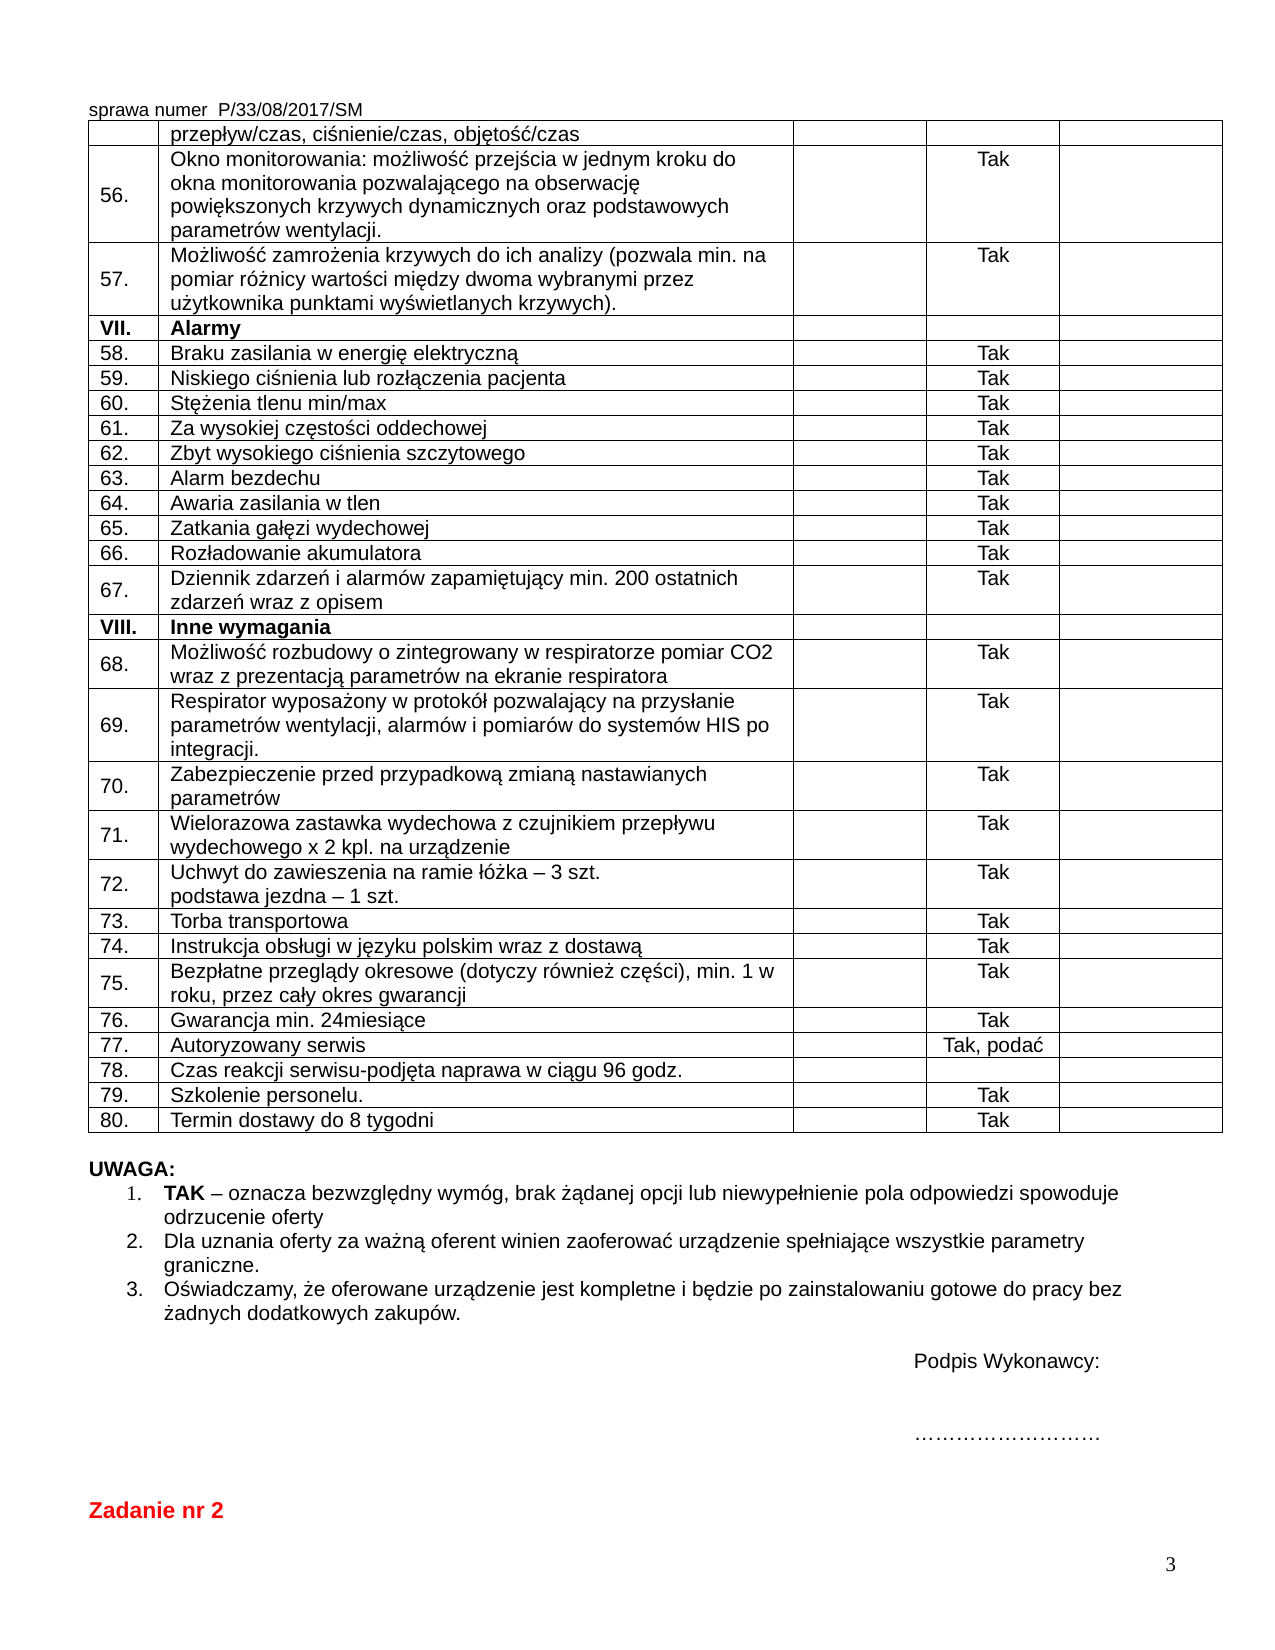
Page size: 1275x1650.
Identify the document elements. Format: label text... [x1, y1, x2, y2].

table_cell Tak [927, 566, 1059, 614]
table_cell Torba transportowa [159, 909, 793, 933]
table_cell Awaria zasilania w tlen [159, 491, 793, 515]
table_cell [794, 341, 926, 365]
table_cell [794, 1033, 926, 1057]
table_cell [1060, 959, 1222, 1007]
table_cell [89, 516, 158, 540]
table_cell [89, 762, 158, 810]
table_cell [1060, 146, 1222, 242]
list Oświadczamy, że oferowane urządzenie jest kompletne i będzie po zainstalowaniu gotowe do pracy bez żadnych dodatkowych zakupów. [126, 1277, 1186, 1325]
table_cell [89, 1058, 158, 1082]
table_cell [1060, 1083, 1222, 1107]
table_cell Instrukcja obsługi w języku polskim wraz z dostawą [159, 934, 793, 958]
table_cell [794, 391, 926, 415]
table_cell [1060, 689, 1222, 761]
table_cell [89, 146, 158, 242]
table_cell Wielorazowa zastawka wydechowa z czujnikiem przepływu wydechowego x 2 kpl. na urządzenie [159, 811, 793, 859]
list TAK – oznacza bezwzględny wymóg, brak żądanej opcji lub niewypełnienie pola odpowiedzi spowoduje odrzucenie oferty [126, 1181, 1186, 1229]
table_cell [89, 366, 158, 390]
table_cell Tak [927, 491, 1059, 515]
table_cell VIII. [89, 615, 158, 639]
table_cell [794, 689, 926, 761]
table_cell Tak [927, 466, 1059, 490]
table_cell [794, 762, 926, 810]
table_cell [794, 541, 926, 565]
table_cell [794, 316, 926, 340]
table_cell [89, 1108, 158, 1132]
table_cell [89, 1008, 158, 1032]
table_cell Zabezpieczenie przed przypadkową zmianą nastawianych parametrów [159, 762, 793, 810]
table_cell [794, 491, 926, 515]
table_cell [89, 416, 158, 440]
table_cell [89, 391, 158, 415]
table_cell Za wysokiej częstości oddechowej [159, 416, 793, 440]
table_cell [1060, 615, 1222, 639]
table_cell przepływ/czas, ciśnienie/czas, objętość/czas [159, 121, 793, 145]
table_cell Tak [927, 416, 1059, 440]
table_cell Inne wymagania [159, 615, 793, 639]
table_cell [89, 640, 158, 688]
table_cell Rozładowanie akumulatora [159, 541, 793, 565]
table_cell [1060, 316, 1222, 340]
text UWAGA: [89, 1157, 1186, 1181]
table_cell [89, 341, 158, 365]
table_cell [1060, 1008, 1222, 1032]
table_cell [794, 909, 926, 933]
table_cell [794, 959, 926, 1007]
table_cell [89, 860, 158, 908]
table_cell [89, 566, 158, 614]
text ……………………… [89, 1421, 1186, 1444]
table_cell [1060, 441, 1222, 465]
table_cell [1060, 811, 1222, 859]
table_cell [927, 615, 1059, 639]
table_cell Tak [927, 860, 1059, 908]
table_cell Tak [927, 1008, 1059, 1032]
table_cell Tak [927, 146, 1059, 242]
table_cell Alarmy [159, 316, 793, 340]
table_cell Uchwyt do zawieszenia na ramie łóżka – 3 szt. podstawa jezdna – 1 szt. [159, 860, 793, 908]
table_cell [1060, 1033, 1222, 1057]
table_cell [1060, 909, 1222, 933]
table_cell [794, 934, 926, 958]
table_cell [1060, 1058, 1222, 1082]
table_cell [794, 1108, 926, 1132]
text Podpis Wykonawcy: [89, 1349, 1186, 1373]
table_cell [1060, 860, 1222, 908]
table_cell [89, 243, 158, 315]
table_cell Tak [927, 959, 1059, 1007]
table_cell Tak [927, 1083, 1059, 1107]
table_cell Tak [927, 366, 1059, 390]
table_cell [1060, 243, 1222, 315]
table_cell [794, 416, 926, 440]
table_cell Tak [927, 640, 1059, 688]
table_cell [794, 366, 926, 390]
table_cell [1060, 516, 1222, 540]
table_cell Bezpłatne przeglądy okresowe (dotyczy również części), min. 1 w roku, przez cały okres gwarancji [159, 959, 793, 1007]
table_cell [1060, 466, 1222, 490]
table_cell Respirator wyposażony w protokół pozwalający na przysłanie parametrów wentylacji, alarmów i pomiarów do systemów HIS po integracji. [159, 689, 793, 761]
table_cell Czas reakcji serwisu-podjęta naprawa w ciągu 96 godz. [159, 1058, 793, 1082]
table_cell Okno monitorowania: możliwość przejścia w jednym kroku do okna monitorowania pozwalającego na obserwację powiększonych krzywych dynamicznych oraz podstawowych parametrów wentylacji. [159, 146, 793, 242]
table_cell [927, 316, 1059, 340]
table_cell Szkolenie personelu. [159, 1083, 793, 1107]
table_cell [794, 1058, 926, 1082]
table_cell [89, 1083, 158, 1107]
table_cell Stężenia tlenu min/max [159, 391, 793, 415]
table_cell Możliwość rozbudowy o zintegrowany w respiratorze pomiar CO2 wraz z prezentacją parametrów na ekranie respiratora [159, 640, 793, 688]
table_cell [1060, 391, 1222, 415]
table_cell [794, 441, 926, 465]
table_cell [1060, 640, 1222, 688]
table_cell [1060, 341, 1222, 365]
table_cell [89, 541, 158, 565]
table_cell Tak [927, 909, 1059, 933]
table_cell [794, 811, 926, 859]
list Dla uznania oferty za ważną oferent winien zaoferować urządzenie spełniające wszystkie parametry graniczne. [126, 1229, 1186, 1277]
table_cell VII. [89, 316, 158, 340]
table_cell [1060, 491, 1222, 515]
table_cell [1060, 416, 1222, 440]
table_cell [89, 491, 158, 515]
table_cell [794, 566, 926, 614]
table_cell Tak, podać [927, 1033, 1059, 1057]
table_cell [89, 959, 158, 1007]
table_cell Tak [927, 391, 1059, 415]
table_cell [89, 441, 158, 465]
table_cell Braku zasilania w energię elektryczną [159, 341, 793, 365]
table_cell Autoryzowany serwis [159, 1033, 793, 1057]
table_cell Tak [927, 341, 1059, 365]
table_cell [89, 811, 158, 859]
table_cell Tak [927, 516, 1059, 540]
table_cell [794, 1083, 926, 1107]
table_cell [1060, 541, 1222, 565]
table_cell [794, 243, 926, 315]
table_cell Tak [927, 441, 1059, 465]
table_cell [794, 146, 926, 242]
table_cell Tak [927, 689, 1059, 761]
table_cell [89, 689, 158, 761]
table_cell [1060, 934, 1222, 958]
table_cell [794, 121, 926, 145]
table_cell [1060, 366, 1222, 390]
table_cell Tak [927, 811, 1059, 859]
table_cell Tak [927, 243, 1059, 315]
table_cell Termin dostawy do 8 tygodni [159, 1108, 793, 1132]
table_cell Zbyt wysokiego ciśnienia szczytowego [159, 441, 793, 465]
table_cell [794, 466, 926, 490]
table_cell Tak [927, 762, 1059, 810]
table_cell [794, 516, 926, 540]
table_cell [1060, 1108, 1222, 1132]
table_cell [794, 615, 926, 639]
table_cell [794, 860, 926, 908]
table_cell [1060, 762, 1222, 810]
table_cell Możliwość zamrożenia krzywych do ich analizy (pozwala min. na pomiar różnicy wartości między dwoma wybranymi przez użytkownika punktami wyświetlanych krzywych). [159, 243, 793, 315]
table_cell [1060, 566, 1222, 614]
table_cell [89, 1033, 158, 1057]
table_cell [1060, 121, 1222, 145]
table_cell Tak [927, 1108, 1059, 1132]
table_cell Tak [927, 934, 1059, 958]
table_cell Gwarancja min. 24miesiące [159, 1008, 793, 1032]
table_cell [89, 466, 158, 490]
table_cell [794, 640, 926, 688]
table_cell Zatkania gałęzi wydechowej [159, 516, 793, 540]
table_cell Alarm bezdechu [159, 466, 793, 490]
text Zadanie nr 2 [89, 1497, 1186, 1524]
table_cell [89, 121, 158, 145]
table_cell Dziennik zdarzeń i alarmów zapamiętujący min. 200 ostatnich zdarzeń wraz z opisem [159, 566, 793, 614]
table_cell [794, 1008, 926, 1032]
table_cell [927, 1058, 1059, 1082]
table_cell Tak [927, 541, 1059, 565]
table_cell [927, 121, 1059, 145]
table_cell [89, 909, 158, 933]
table_cell [89, 934, 158, 958]
table_cell Niskiego ciśnienia lub rozłączenia pacjenta [159, 366, 793, 390]
